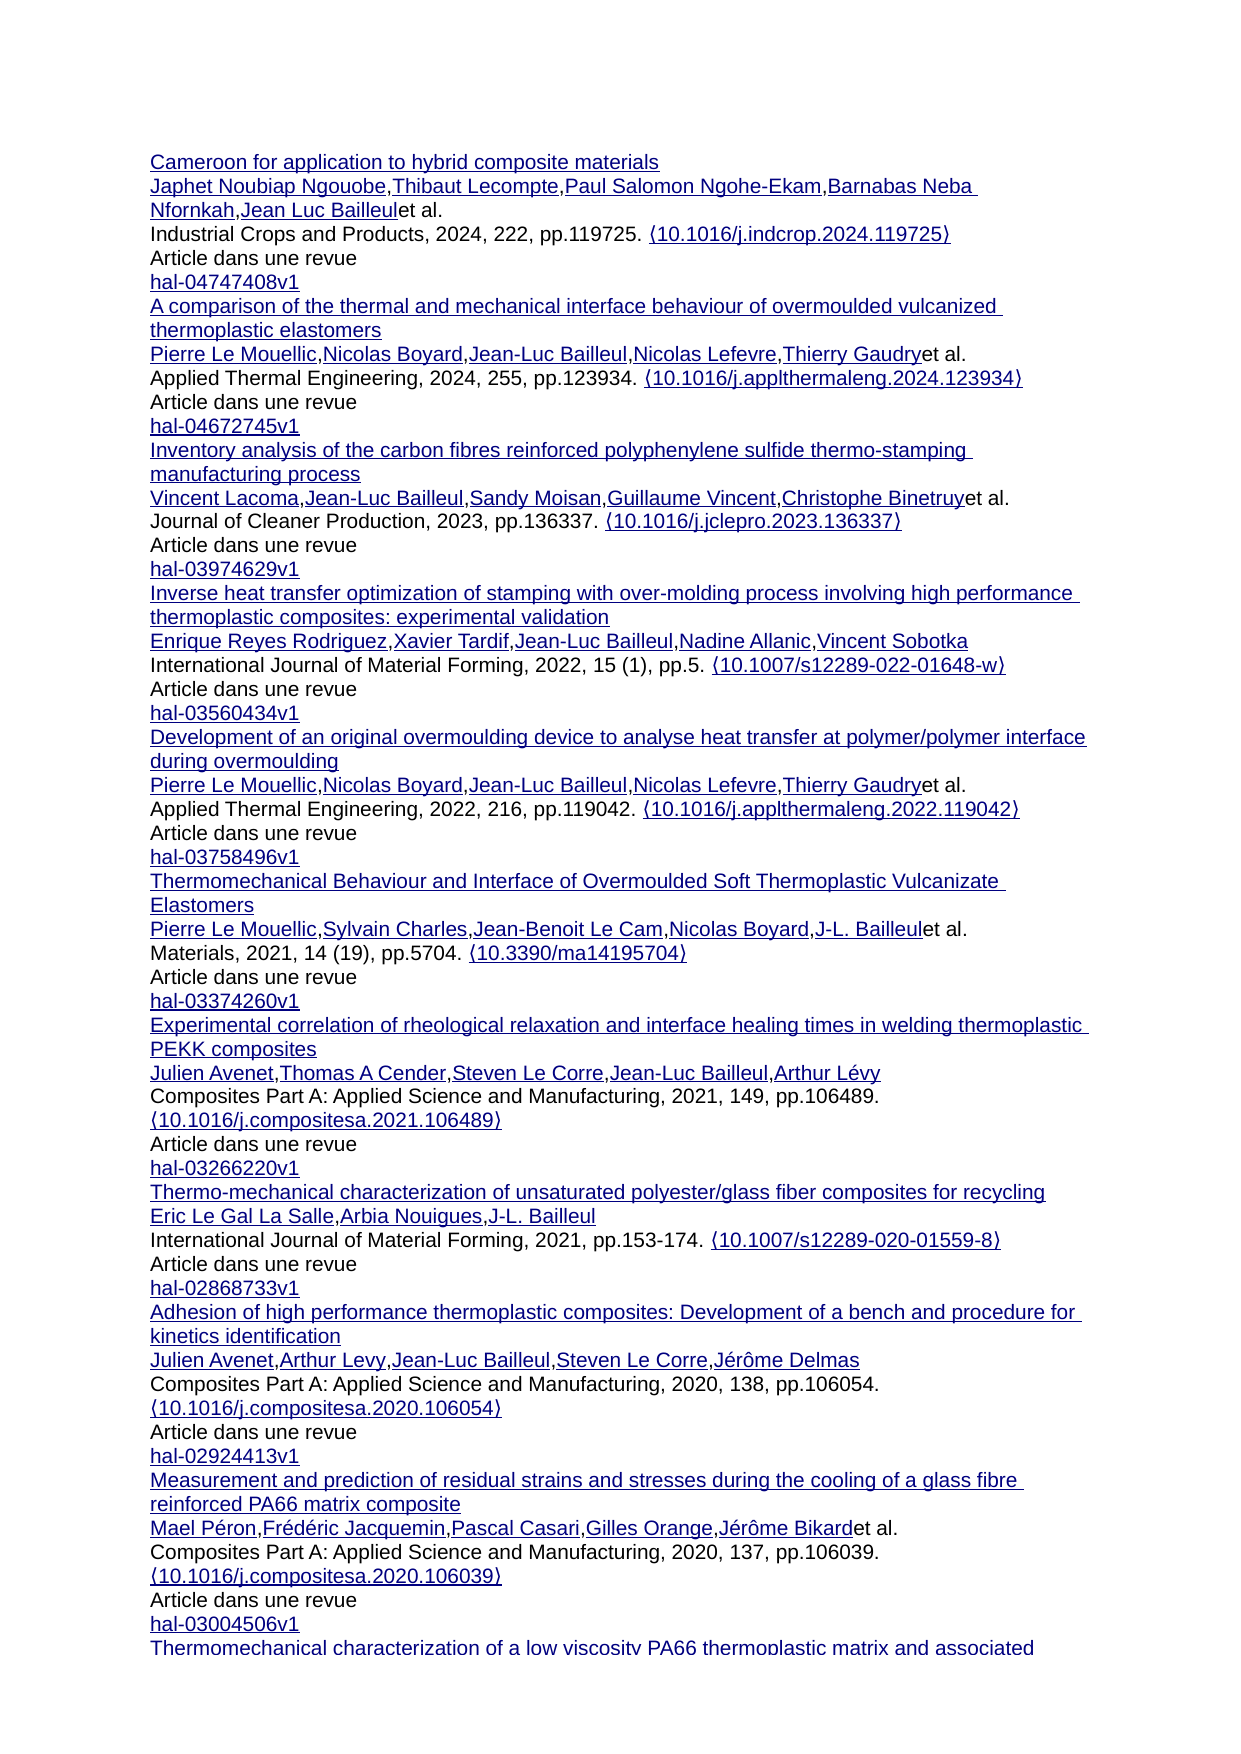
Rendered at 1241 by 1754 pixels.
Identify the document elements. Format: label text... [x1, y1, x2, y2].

table_cell Thermomechanical characterization of a low viscosity PA66 thermoplastic matrix and associated [150, 1635, 1090, 1655]
table_cell Measurement and prediction of residual strains and stresses during the cooling of a glass fibre reinforced PA66 matrix composite Mael Péron,Frédéric Jacquemin,Pascal Casari,Gilles Orange,Jérôme Bikardet al. Composites Part A: Applied Science and Manufacturing, 2020, 137, pp.106039. ⟨10.1016/j.compositesa.2020.106039⟩ Article dans une revue hal-03004506v1 [150, 1468, 1090, 1635]
table_cell Adhesion of high performance thermoplastic composites: Development of a bench and procedure for kinetics identification Julien Avenet,Arthur Levy,Jean-Luc Bailleul,Steven Le Corre,Jérôme Delmas Composites Part A: Applied Science and Manufacturing, 2020, 138, pp.106054. ⟨10.1016/j.compositesa.2020.106054⟩ Article dans une revue hal-02924413v1 [150, 1300, 1090, 1468]
table_cell A comparison of the thermal and mechanical interface behaviour of overmoulded vulcanized thermoplastic elastomers Pierre Le Mouellic,Nicolas Boyard,Jean-Luc Bailleul,Nicolas Lefevre,Thierry Gaudryet al. Applied Thermal Engineering, 2024, 255, pp.123934. ⟨10.1016/j.applthermaleng.2024.123934⟩ Article dans une revue hal-04672745v1 [150, 294, 1090, 437]
table_cell Thermo-mechanical characterization of unsaturated polyester/glass fiber composites for recycling Eric Le Gal La Salle,Arbia Nouigues,J-L. Bailleul International Journal of Material Forming, 2021, pp.153-174. ⟨10.1007/s12289-020-01559-8⟩ Article dans une revue hal-02868733v1 [150, 1180, 1090, 1300]
table_cell Development of an original overmoulding device to analyse heat transfer at polymer/polymer interface during overmoulding Pierre Le Mouellic,Nicolas Boyard,Jean-Luc Bailleul,Nicolas Lefevre,Thierry Gaudryet al. Applied Thermal Engineering, 2022, 216, pp.119042. ⟨10.1016/j.applthermaleng.2022.119042⟩ Article dans une revue hal-03758496v1 [150, 725, 1090, 869]
table_cell Experimental correlation of rheological relaxation and interface healing times in welding thermoplastic PEKK composites Julien Avenet,Thomas A Cender,Steven Le Corre,Jean-Luc Bailleul,Arthur Lévy Composites Part A: Applied Science and Manufacturing, 2021, 149, pp.106489. ⟨10.1016/j.compositesa.2021.106489⟩ Article dans une revue hal-03266220v1 [150, 1013, 1090, 1180]
table_cell Thermomechanical Behaviour and Interface of Overmoulded Soft Thermoplastic Vulcanizate Elastomers Pierre Le Mouellic,Sylvain Charles,Jean-Benoit Le Cam,Nicolas Boyard,J-L. Bailleulet al. Materials, 2021, 14 (19), pp.5704. ⟨10.3390/ma14195704⟩ Article dans une revue hal-03374260v1 [150, 869, 1090, 1012]
table_cell Inverse heat transfer optimization of stamping with over-molding process involving high performance thermoplastic composites: experimental validation Enrique Reyes Rodriguez,Xavier Tardif,Jean-Luc Bailleul,Nadine Allanic,Vincent Sobotka International Journal of Material Forming, 2022, 15 (1), pp.5. ⟨10.1007/s12289-022-01648-w⟩ Article dans une revue hal-03560434v1 [150, 581, 1090, 725]
table_cell Inventory analysis of the carbon fibres reinforced polyphenylene sulfide thermo-stamping manufacturing process Vincent Lacoma,Jean-Luc Bailleul,Sandy Moisan,Guillaume Vincent,Christophe Binetruyet al. Journal of Cleaner Production, 2023, pp.136337. ⟨10.1016/j.jclepro.2023.136337⟩ Article dans une revue hal-03974629v1 [150, 438, 1090, 581]
table_cell Comparative study of the physical and mechanical properties of Bambusa vulgaris fibers from Cameroon for application to hybrid composite materials Japhet Noubiap Ngouobe,Thibaut Lecompte,Paul Salomon Ngohe-Ekam,Barnabas Neba Nfornkah,Jean Luc Bailleulet al. Industrial Crops and Products, 2024, 222, pp.119725. ⟨10.1016/j.indcrop.2024.119725⟩ Article dans une revue hal-04747408v1 [150, 150, 1090, 294]
